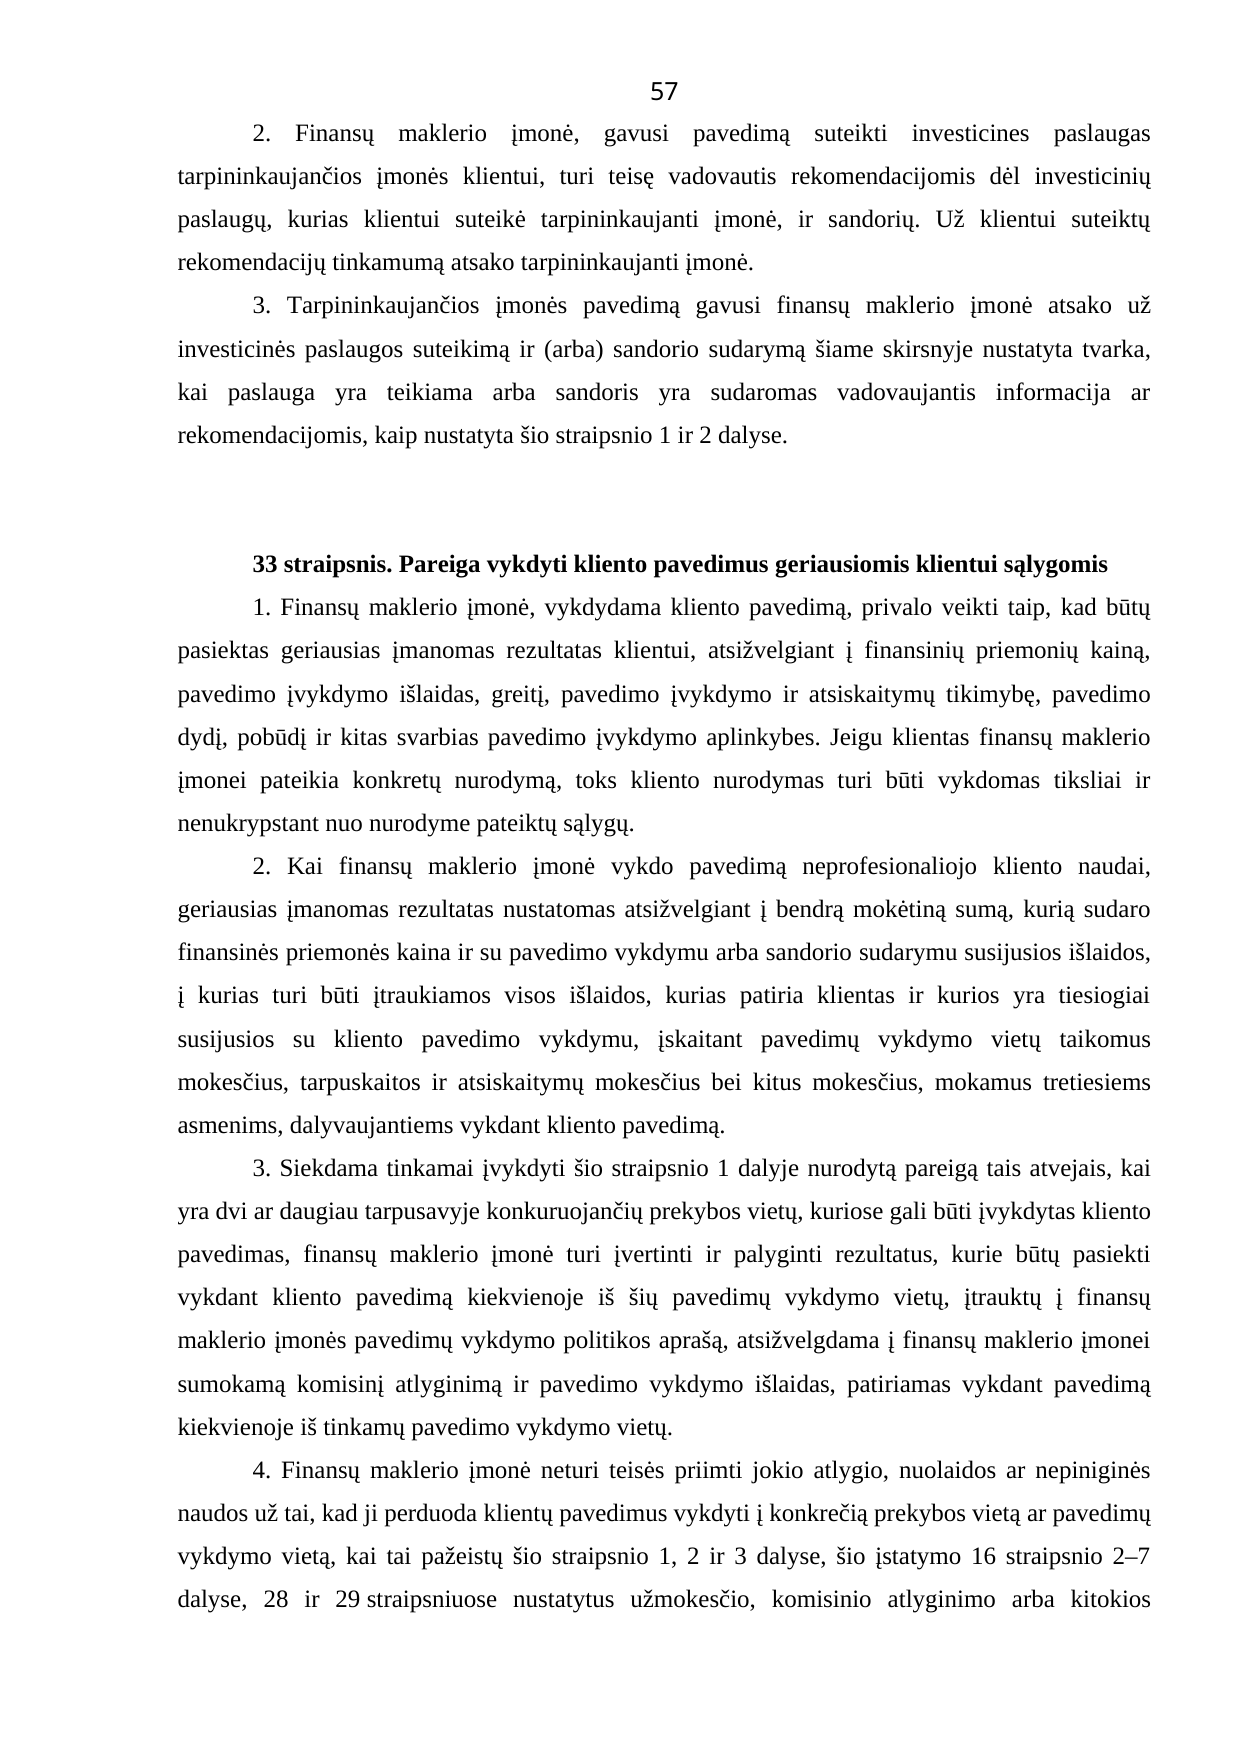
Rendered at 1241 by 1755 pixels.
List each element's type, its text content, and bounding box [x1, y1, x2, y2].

text 3. Tarpininkaujančios įmonės pavedimą gavusi finansų maklerio įmonė atsako už investicinės paslaugos suteikimą ir (arba) sandorio sudarymą šiame skirsnyje nustatyta tvarka, kai paslauga yra teikiama arba sandoris yra sudaromas vadovaujantis informacija ar rekomendacijomis, kaip nustatyta šio straipsnio 1 ir 2 dalyse. [177, 291, 1152, 449]
text 2. Kai finansų maklerio įmonė vykdo pavedimą neprofesionaliojo kliento naudai, geriausias įmanomas rezultatas nustatomas atsižvelgiant į bendrą mokėtiną sumą, kurią sudaro finansinės priemonės kaina ir su pavedimo vykdymu arba sandorio sudarymu susijusios išlaidos, į kurias turi būti įtraukiamos visos išlaidos, kurias patiria klientas ir kurios yra tiesiogiai susijusios su kliento pavedimo vykdymu, įskaitant pavedimų vykdymo vietų taikomus mokesčius, tarpuskaitos ir atsiskaitymų mokesčius bei kitus mokesčius, mokamus tretiesiems asmenims, dalyvaujantiems vykdant kliento pavedimą. [177, 851, 1152, 1139]
text 3. Siekdama tinkamai įvykdyti šio straipsnio 1 dalyje nurodytą pareigą tais atvejais, kai yra dvi ar daugiau tarpusavyje konkuruojančių prekybos vietų, kuriose gali būti įvykdytas kliento pavedimas, finansų maklerio įmonė turi įvertinti ir palyginti rezultatus, kurie būtų pasiekti vykdant kliento pavedimą kiekvienoje iš šių pavedimų vykdymo vietų, įtrauktų į finansų maklerio įmonės pavedimų vykdymo politikos aprašą, atsižvelgdama į finansų maklerio įmonei sumokamą komisinį atlyginimą ir pavedimo vykdymo išlaidas, patiriamas vykdant pavedimą kiekvienoje iš tinkamų pavedimo vykdymo vietų. [177, 1153, 1152, 1441]
text 33 straipsnis. Pareiga vykdyti kliento pavedimus geriausiomis klientui sąlygomis [177, 549, 1152, 578]
text 1. Finansų maklerio įmonė, vykdydama kliento pavedimą, privalo veikti taip, kad būtų pasiektas geriausias įmanomas rezultatas klientui, atsižvelgiant į finansinių priemonių kainą, pavedimo įvykdymo išlaidas, greitį, pavedimo įvykdymo ir atsiskaitymų tikimybę, pavedimo dydį, pobūdį ir kitas svarbias pavedimo įvykdymo aplinkybes. Jeigu klientas finansų maklerio įmonei pateikia konkretų nurodymą, toks kliento nurodymas turi būti vykdomas tiksliai ir nenukrypstant nuo nurodyme pateiktų sąlygų. [177, 592, 1152, 837]
text 4. Finansų maklerio įmonė neturi teisės priimti jokio atlygio, nuolaidos ar nepiniginės naudos už tai, kad ji perduoda klientų pavedimus vykdyti į konkrečią prekybos vietą ar pavedimų vykdymo vietą, kai tai pažeistų šio straipsnio 1, 2 ir 3 dalyse, šio įstatymo 16 straipsnio 2–7 dalyse, 28 ir 29 straipsniuose nustatytus užmokesčio, komisinio atlyginimo arba kitokios [177, 1455, 1152, 1613]
text 2. Finansų maklerio įmonė, gavusi pavedimą suteikti investicines paslaugas tarpininkaujančios įmonės klientui, turi teisę vadovautis rekomendacijomis dėl investicinių paslaugų, kurias klientui suteikė tarpininkaujanti įmonė, ir sandorių. Už klientui suteiktų rekomendacijų tinkamumą atsako tarpininkaujanti įmonė. [177, 118, 1152, 276]
